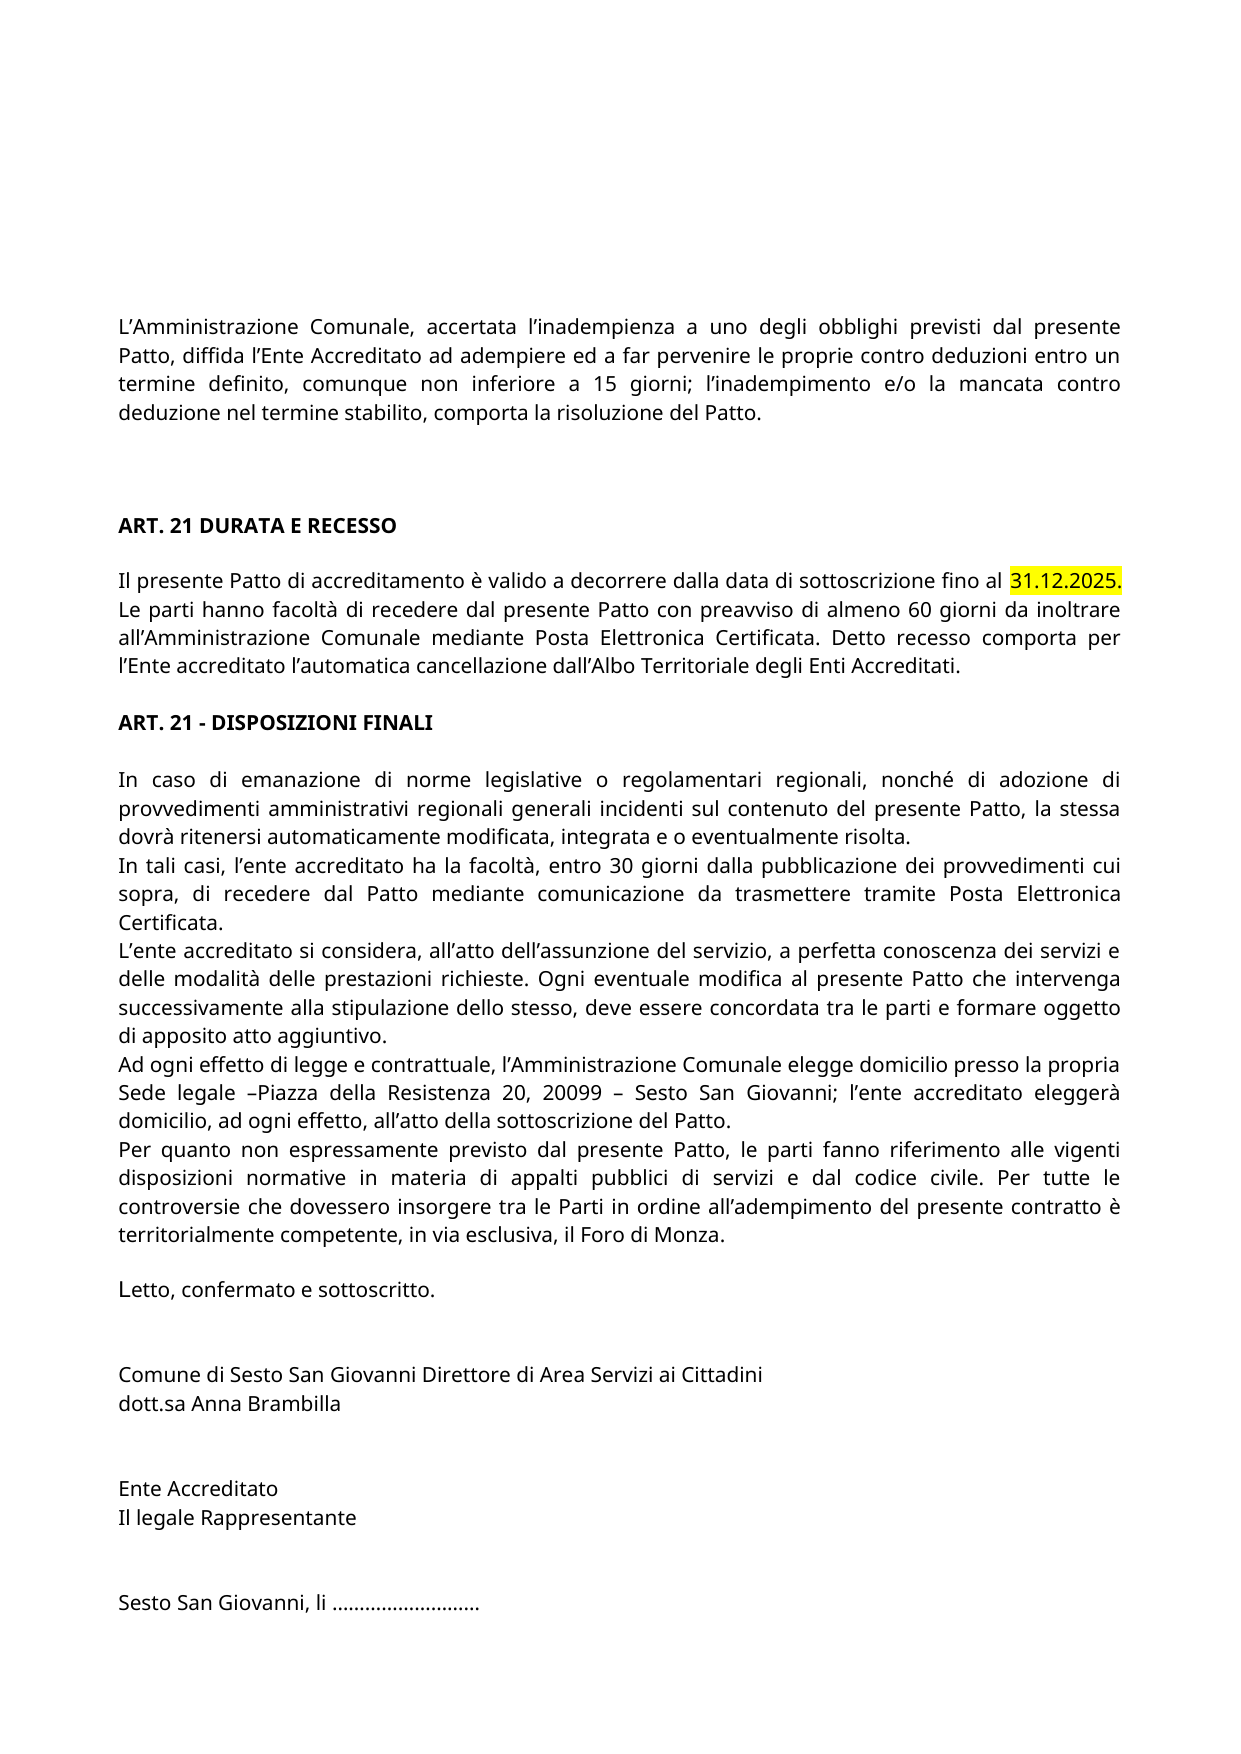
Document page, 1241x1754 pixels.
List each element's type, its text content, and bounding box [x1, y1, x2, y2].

text Il legale Rappresentante [118, 1503, 1122, 1531]
text Letto, confermato e sottoscritto. [118, 1275, 1122, 1304]
text Sesto San Giovanni, li ……………………… [118, 1588, 1122, 1616]
text In tali casi, l’ente accreditato ha la facoltà, entro 30 giorni dalla pubblicazione dei provvedimenti cui sopra, di recedere dal Patto mediante comunicazione da trasmettere tramite Posta Elettronica Certificata. [118, 851, 1122, 936]
text dott.sa Anna Brambilla [118, 1389, 1122, 1417]
text Ente Accreditato [118, 1474, 1122, 1503]
text ART. 21 - DISPOSIZIONI FINALI [118, 708, 1122, 737]
text Per quanto non espressamente previsto dal presente Patto, le parti fanno riferimento alle vigenti disposizioni normative in materia di appalti pubblici di servizi e dal codice civile. Per tutte le controversie che dovessero insorgere tra le Parti in ordine all’adempimento del presente contratto è territorialmente competente, in via esclusiva, il Foro di Monza. [118, 1135, 1122, 1249]
text Ad ogni effetto di legge e contrattuale, l’Amministrazione Comunale elegge domicilio presso la propria Sede legale –Piazza della Resistenza 20, 20099 – Sesto San Giovanni; l’ente accreditato eleggerà domicilio, ad ogni effetto, all’atto della sottoscrizione del Patto. [118, 1050, 1122, 1135]
text Il presente Patto di accreditamento è valido a decorrere dalla data di sottoscrizione fino al 31.12.2025. Le parti hanno facoltà di recedere dal presente Patto con preavviso di almeno 60 giorni da inoltrare all’Amministrazione Comunale mediante Posta Elettronica Certificata. Detto recesso comporta per l’Ente accreditato l’automatica cancellazione dall’Albo Territoriale degli Enti Accreditati. [118, 566, 1122, 680]
text L’ente accreditato si considera, all’atto dell’assunzione del servizio, a perfetta conoscenza dei servizi e delle modalità delle prestazioni richieste. Ogni eventuale modifica al presente Patto che intervenga successivamente alla stipulazione dello stesso, deve essere concordata tra le parti e formare oggetto di apposito atto aggiuntivo. [118, 936, 1122, 1050]
text ART. 21 DURATA E RECESSO [118, 512, 1122, 540]
text In caso di emanazione di norme legislative o regolamentari regionali, nonché di adozione di provvedimenti amministrativi regionali generali incidenti sul contenuto del presente Patto, la stessa dovrà ritenersi automaticamente modificata, integrata e o eventualmente risolta. [118, 765, 1122, 851]
text L’Amministrazione Comunale, accertata l’inadempienza a uno degli obblighi previsti dal presente Patto, diffida l’Ente Accreditato ad adempiere ed a far pervenire le proprie contro deduzioni entro un termine definito, comunque non inferiore a 15 giorni; l’inadempimento e/o la mancata contro deduzione nel termine stabilito, comporta la risoluzione del Patto. [118, 312, 1122, 426]
text Comune di Sesto San Giovanni Direttore di Area Servizi ai Cittadini [118, 1361, 1122, 1389]
